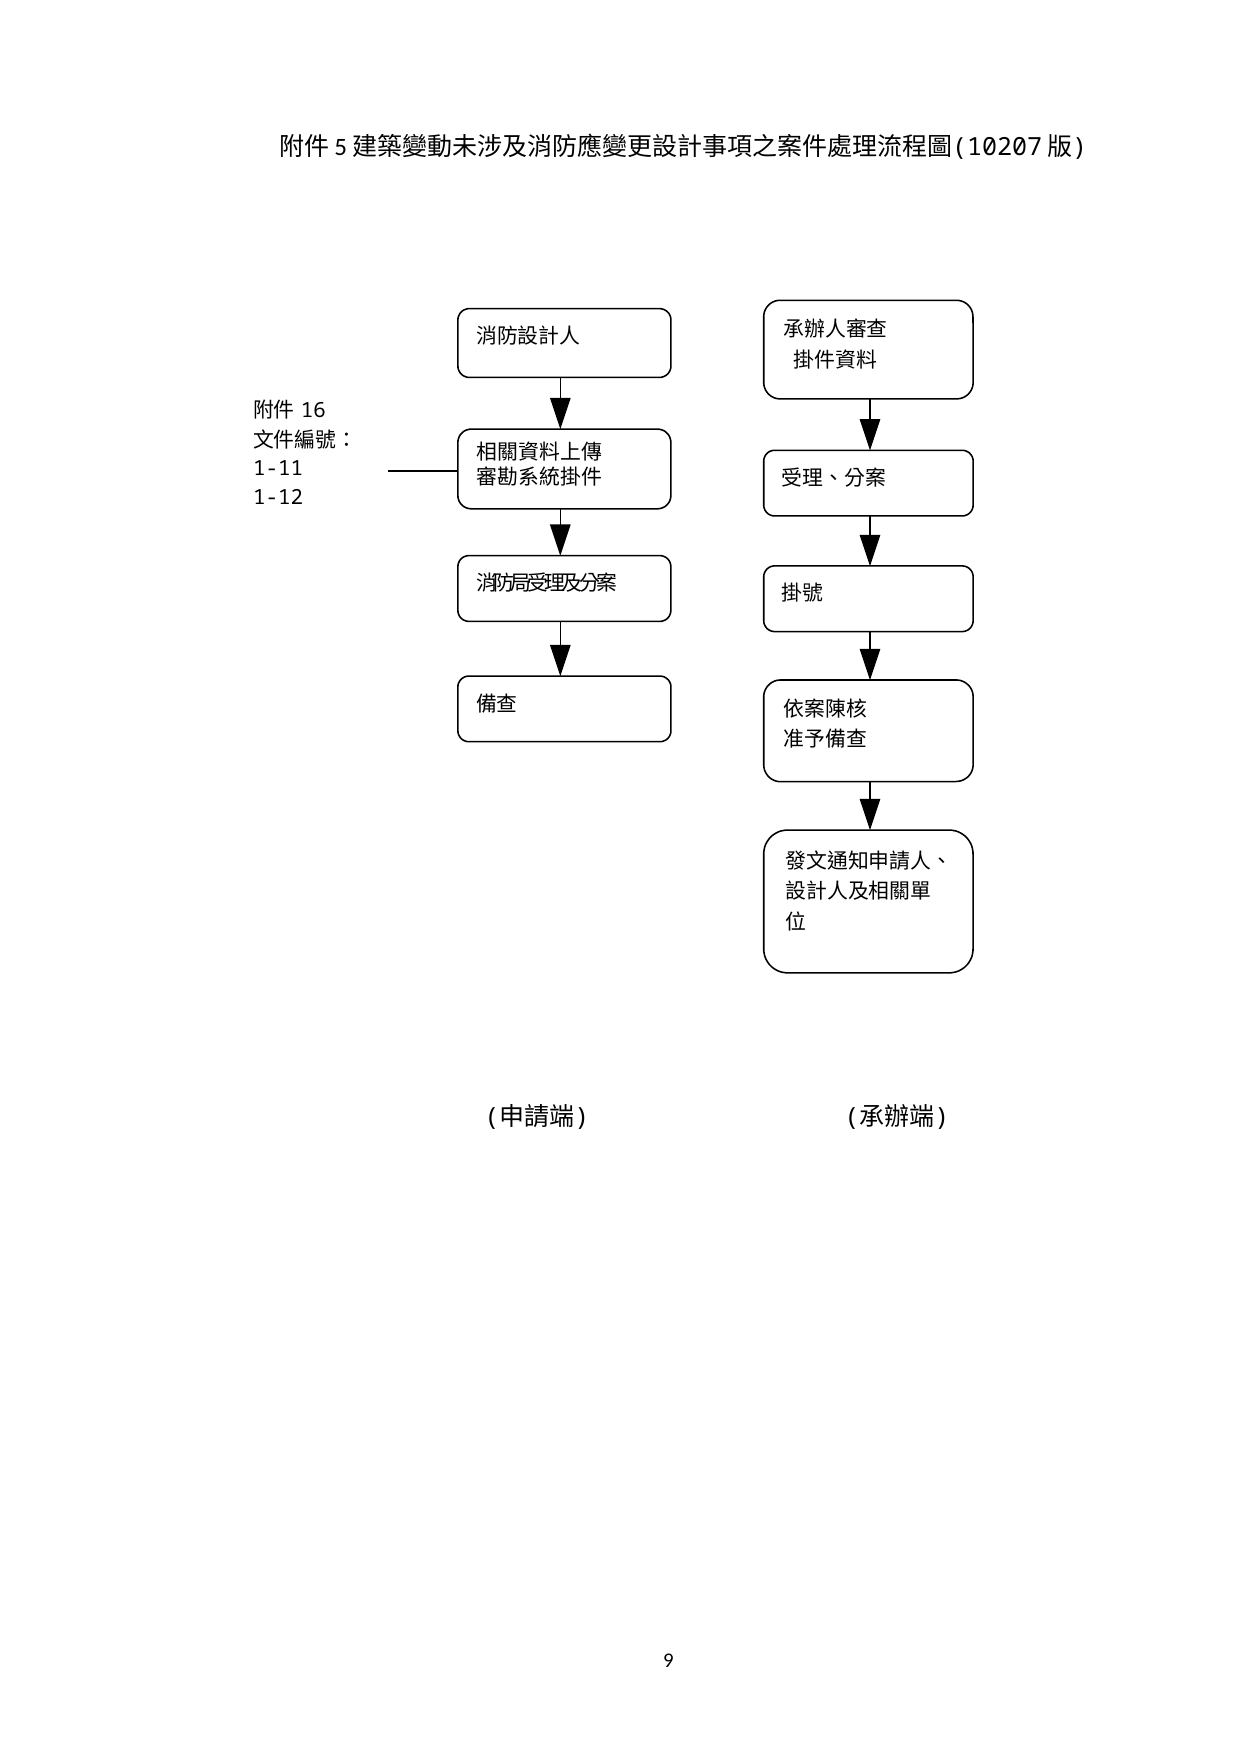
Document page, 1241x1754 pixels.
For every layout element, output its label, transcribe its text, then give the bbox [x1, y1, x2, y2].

text (申請端) (承辦端) [461, 1096, 973, 1133]
text 附件5建築變動未涉及消防應變更設計事項之案件處理流程圖(10207版) [177, 126, 1087, 162]
